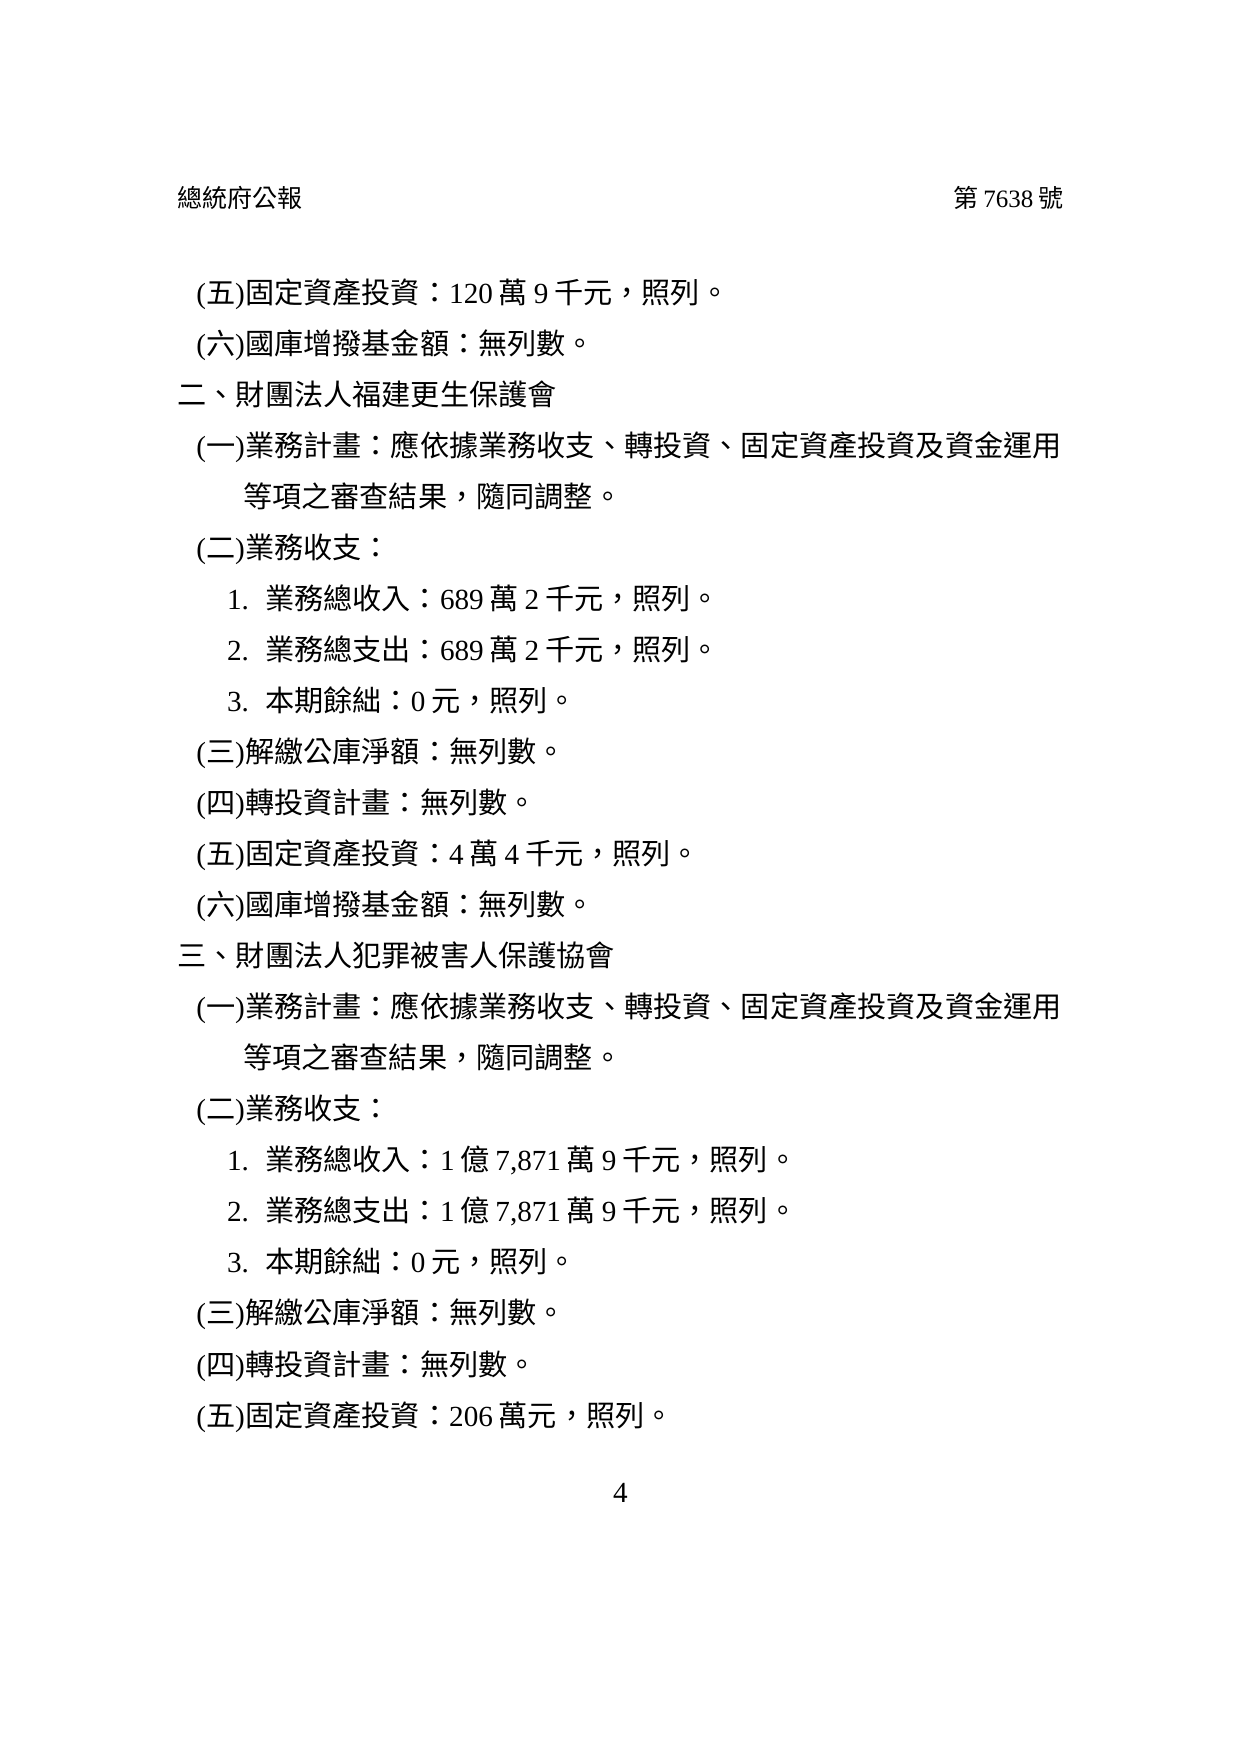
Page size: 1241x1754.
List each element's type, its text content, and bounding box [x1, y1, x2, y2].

text (五)固定資產投資：120萬9千元，照列。 [196, 266, 1063, 313]
text 三、財團法人犯罪被害人保護協會 [177, 926, 1063, 977]
text (二)業務收支： [196, 1079, 1063, 1130]
text (四)轉投資計畫：無列數。 [196, 1334, 1063, 1385]
text (一)業務計畫：應依據業務收支、轉投資、固定資產投資及資金運用等項之審查結果，隨同調整。 [196, 977, 1063, 1079]
text 1. 業務總收入：1億7,871萬9千元，照列。 [227, 1130, 1063, 1181]
text 3. 本期餘絀：0元，照列。 [227, 1232, 1063, 1283]
text 2. 業務總支出：689萬2千元，照列。 [227, 619, 1063, 671]
text 2. 業務總支出：1億7,871萬9千元，照列。 [227, 1181, 1063, 1232]
text (三)解繳公庫淨額：無列數。 [196, 1283, 1063, 1334]
text (三)解繳公庫淨額：無列數。 [196, 722, 1063, 773]
text (六)國庫增撥基金額：無列數。 [196, 875, 1063, 926]
text (五)固定資產投資：4萬4千元，照列。 [196, 824, 1063, 875]
text (四)轉投資計畫：無列數。 [196, 773, 1063, 824]
text 3. 本期餘絀：0元，照列。 [227, 671, 1063, 722]
text (一)業務計畫：應依據業務收支、轉投資、固定資產投資及資金運用等項之審查結果，隨同調整。 [196, 415, 1063, 517]
text (二)業務收支： [196, 517, 1063, 568]
text 1. 業務總收入：689萬2千元，照列。 [227, 568, 1063, 619]
text (五)固定資產投資：206萬元，照列。 [196, 1385, 1063, 1436]
text 二、財團法人福建更生保護會 [177, 364, 1063, 415]
text (六)國庫增撥基金額：無列數。 [196, 313, 1063, 364]
